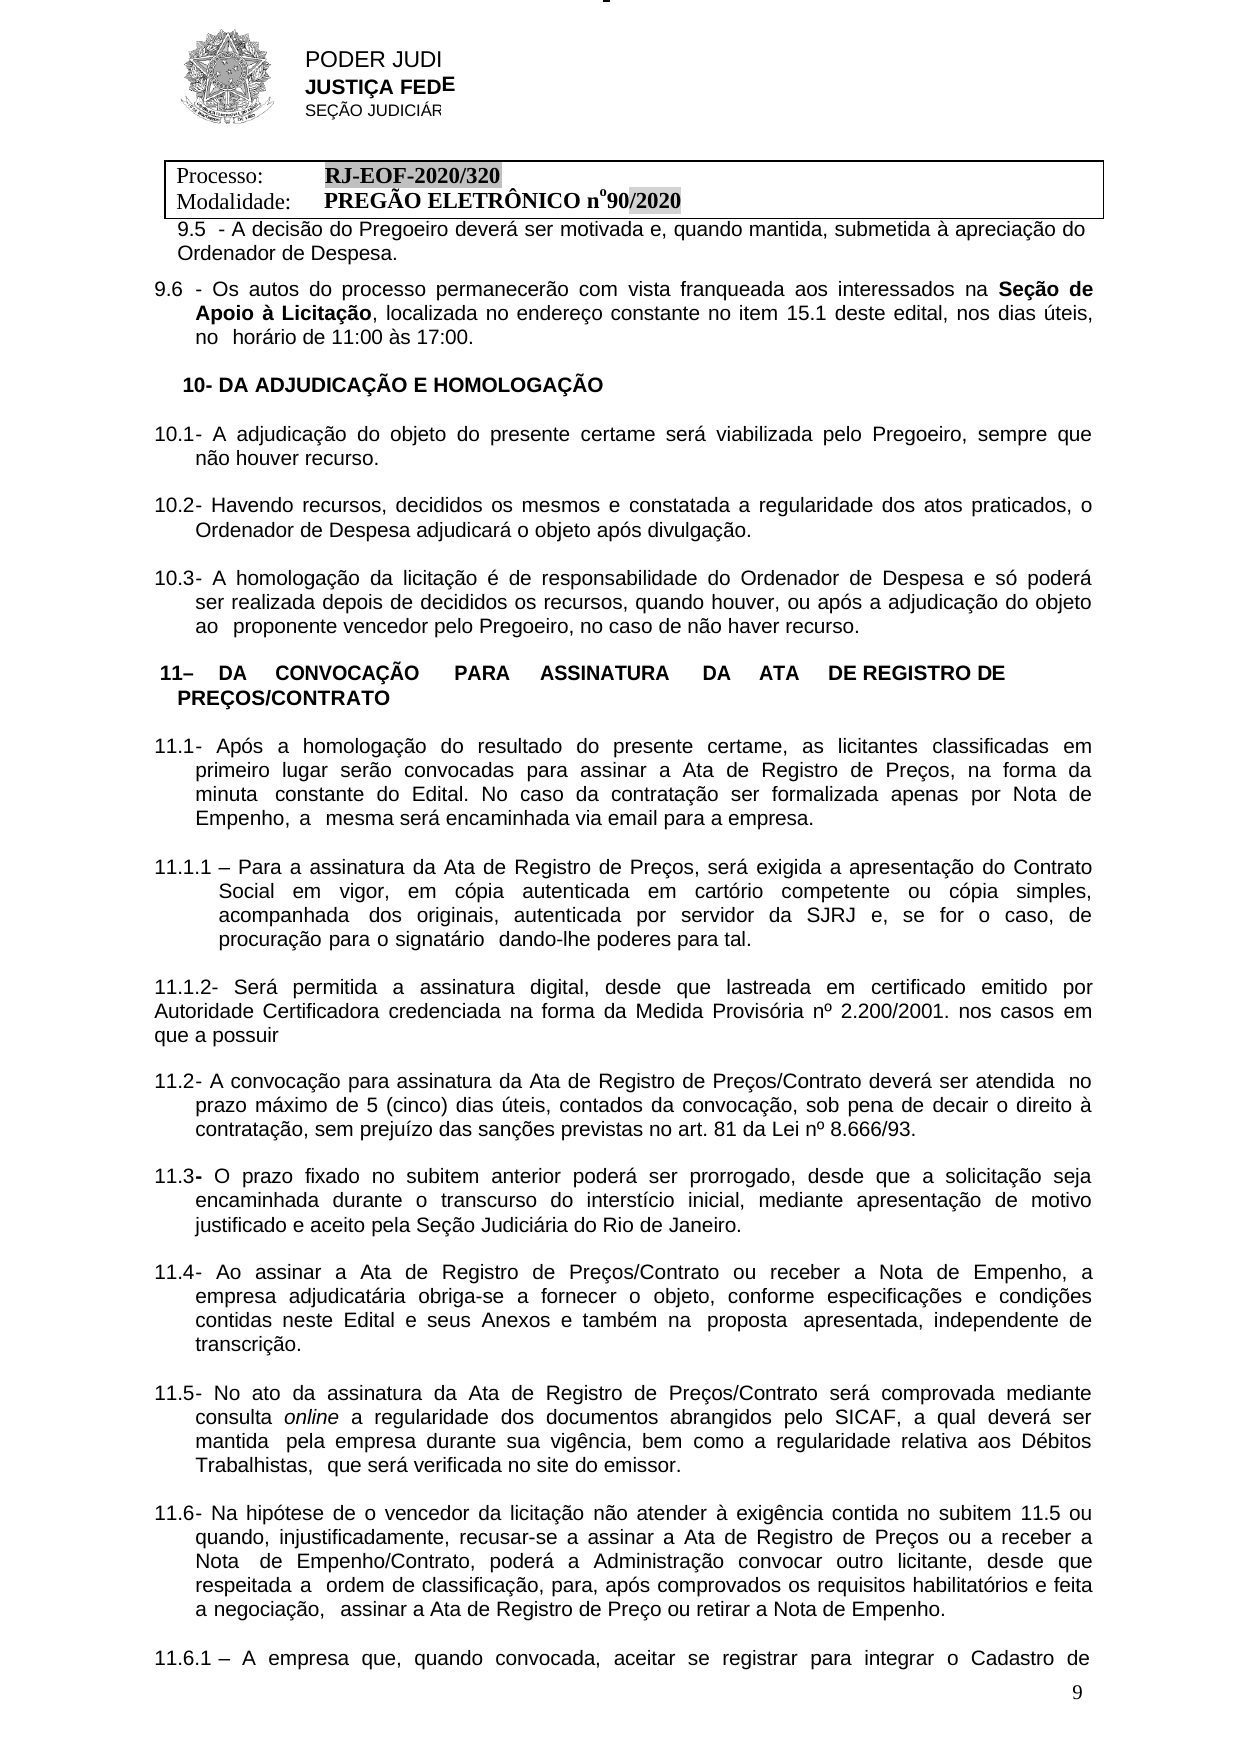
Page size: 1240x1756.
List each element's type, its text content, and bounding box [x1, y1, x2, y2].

table_header Processo: [166, 162, 324, 188]
list - Havendo recursos, decididos os mesmos e constatada a regularidade dos atos praticados, o Ordenador de Despesa adjudicará o objeto após divulgação. [154, 493, 1092, 541]
list - Após a homologação do resultado do presente certame, as licitantes classificadas em primeiro lugar serão convocadas para assinar a Ata de Registro de Preços, na forma da minuta constante do Edital. No caso da contratação ser formalizada apenas por Nota de Empenho, a mesma será encaminhada via email para a empresa. [154, 734, 1092, 830]
list - A convocação para assinatura da Ata de Registro de Preços/Contrato deverá ser atendida no prazo máximo de 5 (cinco) dias úteis, contados da convocação, sob pena de decair o direito à contratação, sem prejuízo das sanções previstas no art. 81 da Lei nº 8.666/93. [154, 1068, 1092, 1141]
list - Ao assinar a Ata de Registro de Preços/Contrato ou receber a Nota de Empenho, a empresa adjudicatária obriga-se a fornecer o objeto, conforme especificações e condições contidas neste Edital e seus Anexos e também na proposta apresentada, independente de transcrição. [154, 1260, 1092, 1356]
list – A empresa que, quando convocada, aceitar se registrar para integrar o Cadastro de [154, 1646, 1090, 1670]
text Ordenador de Despesa. [177, 241, 1117, 265]
list - DA ADJUDICAÇÃO E HOMOLOGAÇÃO [182, 373, 1117, 397]
list – Para a assinatura da Ata de Registro de Preços, será exigida a apresentação do Contrato Social em vigor, em cópia autenticada em cartório competente ou cópia simples, acompanhada dos originais, autenticada por servidor da SJRJ e, se for o caso, de procuração para o signatário dando-lhe poderes para tal. [154, 854, 1093, 951]
table_header [502, 162, 1103, 188]
list – DA CONVOCAÇÃO PARA ASSINATURA DA ATA DE REGISTRO DE PREÇOS/CONTRATO [159, 661, 1051, 709]
list - Na hipótese de o vencedor da licitação não atender à exigência contida no subitem 11.5 ou quando, injustificadamente, recusar-se a assinar a Ata de Registro de Preços ou a receber a Nota de Empenho/Contrato, poderá a Administração convocar outro licitante, desde que respeitada a ordem de classificação, para, após comprovados os requisitos habilitatórios e feita a negociação, assinar a Ata de Registro de Preço ou retirar a Nota de Empenho. [154, 1501, 1093, 1621]
list - No ato da assinatura da Ata de Registro de Preços/Contrato será comprovada mediante consulta online a regularidade dos documentos abrangidos pelo SICAF, a qual deverá ser mantida pela empresa durante sua vigência, bem como a regularidade relativa aos Débitos Trabalhistas, que será verificada no site do emissor. [154, 1380, 1092, 1477]
list - A homologação da licitação é de responsabilidade do Ordenador de Despesa e só poderá ser realizada depois de decididos os recursos, quando houver, ou após a adjudicação do objeto ao proponente vencedor pelo Pregoeiro, no caso de não haver recurso. [154, 565, 1093, 638]
list - O prazo fixado no subitem anterior poderá ser prorrogado, desde que a solicitação seja encaminhada durante o transcurso do interstício inicial, mediante apresentação de motivo justificado e aceito pela Seção Judiciária do Rio de Janeiro. [154, 1164, 1092, 1236]
text 11.1.2- Será permitida a assinatura digital, desde que lastreada em certificado emitido por Autoridade Certificadora credenciada na forma da Medida Provisória nº 2.200/2001. nos casos em que a possuir [154, 975, 1093, 1047]
list - Os autos do processo permanecerão com vista franqueada aos interessados na Seção de Apoio à Licitação, localizada no endereço constante no item 15.1 deste edital, nos dias úteis, no horário de 11:00 às 17:00. [154, 277, 1093, 349]
list - A decisão do Pregoeiro deverá ser motivada e, quando mantida, submetida à apreciação do [177, 219, 1117, 241]
list - A adjudicação do objeto do presente certame será viabilizada pelo Pregoeiro, sempre que não houver recurso. [154, 421, 1092, 469]
table_header RJ-EOF-2020/320 [325, 162, 502, 188]
text E [441, 72, 608, 96]
table_cell Modalidade: PREGÃO ELETRÔNICO no90/2020 [166, 188, 1103, 218]
